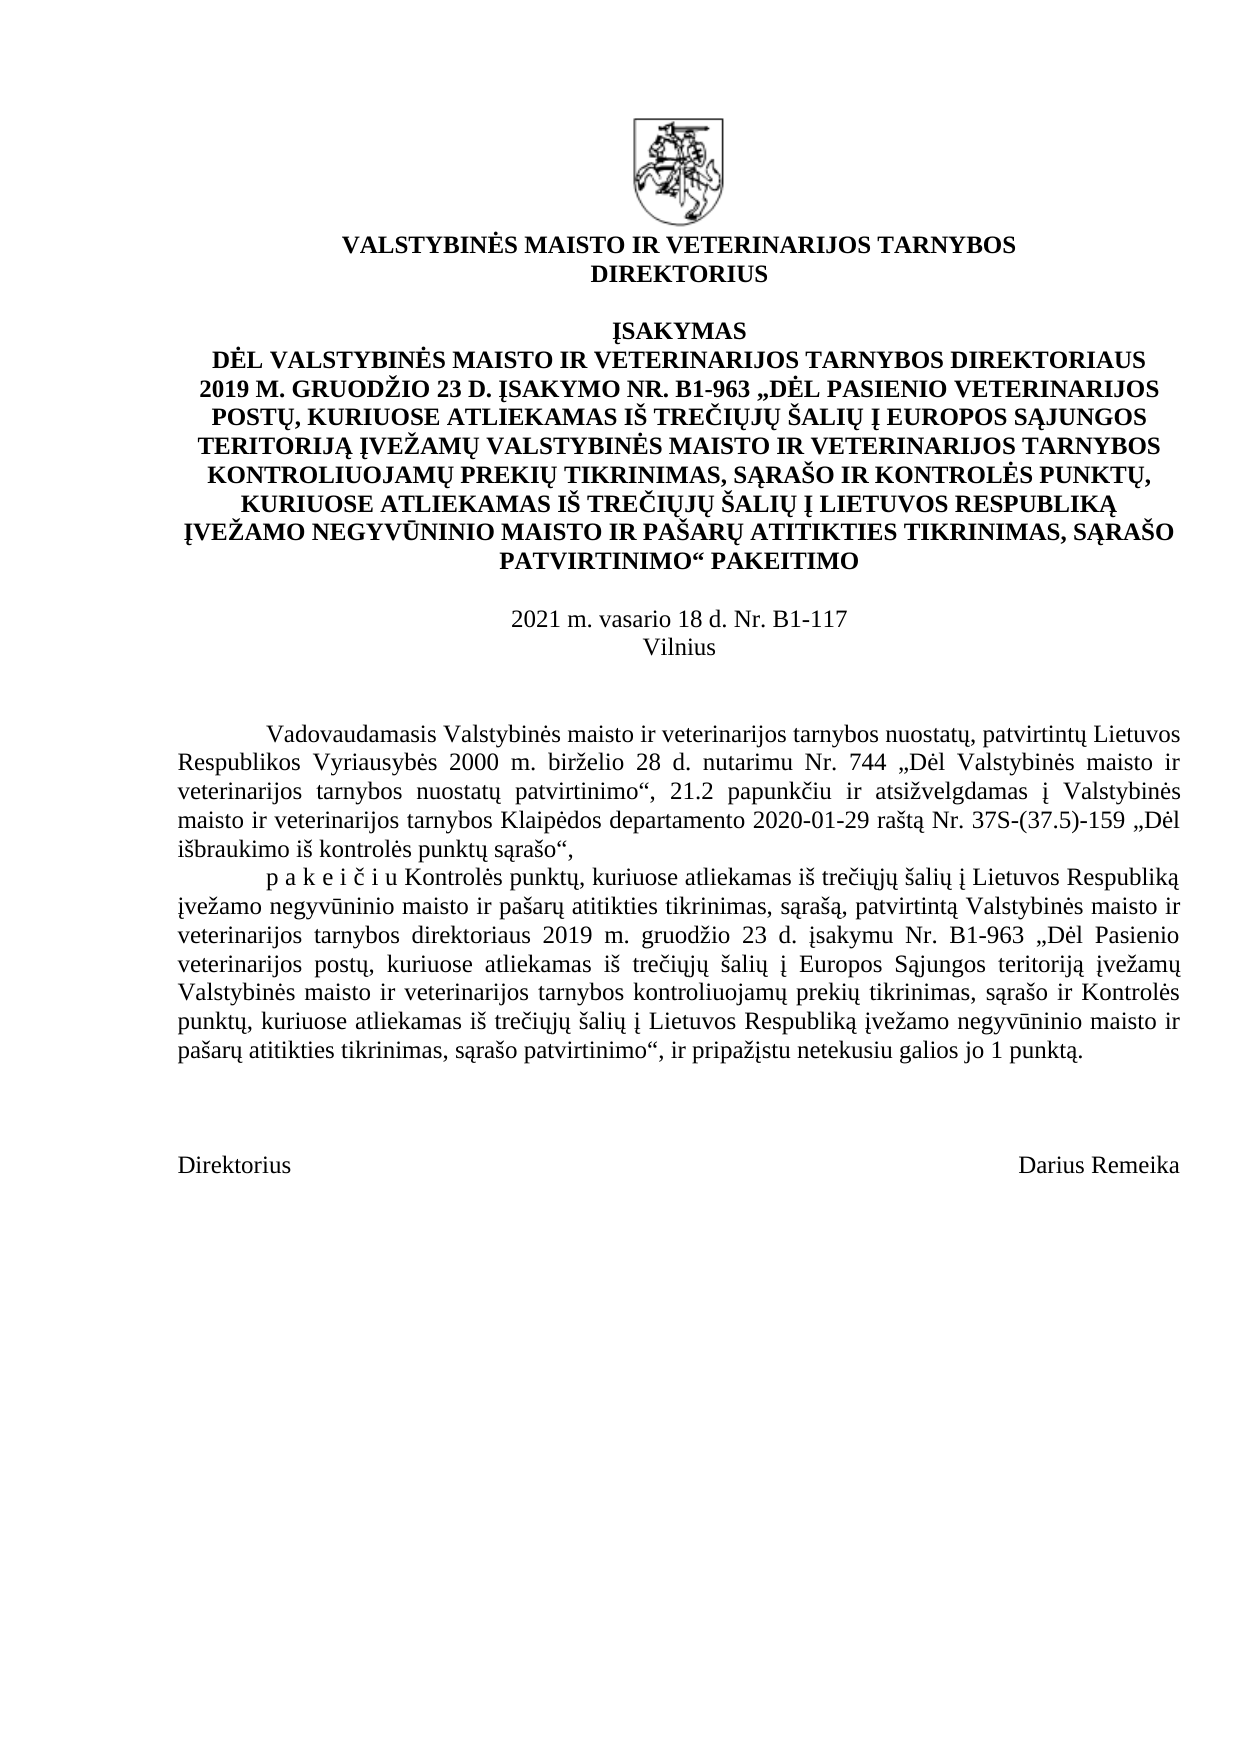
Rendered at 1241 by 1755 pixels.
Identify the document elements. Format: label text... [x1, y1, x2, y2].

text VALSTYBINĖS MAISTO IR VETERINARIJOS TARNYBOS [177, 230, 1181, 259]
text Vadovaudamasis Valstybinės maisto ir veterinarijos tarnybos nuostatų, patvirtintų Lietuvos Respublikos Vyriausybės 2000 m. birželio 28 d. nutarimu Nr. 744 „Dėl Valstybinės maisto ir veterinarijos tarnybos nuostatų patvirtinimo“, 21.2 papunkčiu ir atsižvelgdamas į Valstybinės maisto ir veterinarijos tarnybos Klaipėdos departamento 2020-01-29 raštą Nr. 37S-(37.5)-159 „Dėl išbraukimo iš kontrolės punktų sąrašo“, [177, 719, 1181, 862]
text DĖL VALSTYBINĖS MAISTO IR VETERINARIJOS TARNYBOS DIREKTORIAUS 2019 M. GRUODŽIO 23 D. ĮSAKYMO NR. B1-963 „DĖL PASIENIO VETERINARIJOS POSTŲ, KURIUOSE ATLIEKAMAS IŠ TREČIŲJŲ ŠALIŲ Į EUROPOS SĄJUNGOS TERITORIJĄ ĮVEŽAMŲ VALSTYBINĖS MAISTO IR VETERINARIJOS TARNYBOS KONTROLIUOJAMŲ PREKIŲ TIKRINIMAS, SĄRAŠO IR KONTROLĖS PUNKTŲ, KURIUOSE ATLIEKAMAS IŠ TREČIŲJŲ ŠALIŲ Į LIETUVOS RESPUBLIKĄ ĮVEŽAMO NEGYVŪNINIO MAISTO IR PAŠARŲ ATITIKTIES TIKRINIMAS, SĄRAŠO PATVIRTINIMO“ PAKEITIMO [177, 345, 1181, 575]
text 2021 m. vasario 18 d. Nr. B1-117 [177, 604, 1181, 632]
text DIREKTORIUS [177, 259, 1181, 287]
text p a k e i č i u Kontrolės punktų, kuriuose atliekamas iš trečiųjų šalių į Lietuvos Respubliką įvežamo negyvūninio maisto ir pašarų atitikties tikrinimas, sąrašą, patvirtintą Valstybinės maisto ir veterinarijos tarnybos direktoriaus 2019 m. gruodžio 23 d. įsakymu Nr. B1-963 „Dėl Pasienio veterinarijos postų, kuriuose atliekamas iš trečiųjų šalių į Europos Sąjungos teritoriją įvežamų Valstybinės maisto ir veterinarijos tarnybos kontroliuojamų prekių tikrinimas, sąrašo ir Kontrolės punktų, kuriuose atliekamas iš trečiųjų šalių į Lietuvos Respubliką įvežamo negyvūninio maisto ir pašarų atitikties tikrinimas, sąrašo patvirtinimo“, ir pripažįstu netekusiu galios jo 1 punktą. [177, 862, 1181, 1064]
text Vilnius [177, 632, 1181, 661]
text ĮSAKYMAS [177, 316, 1181, 345]
text Direktorius Darius Remeika [177, 1150, 1181, 1179]
